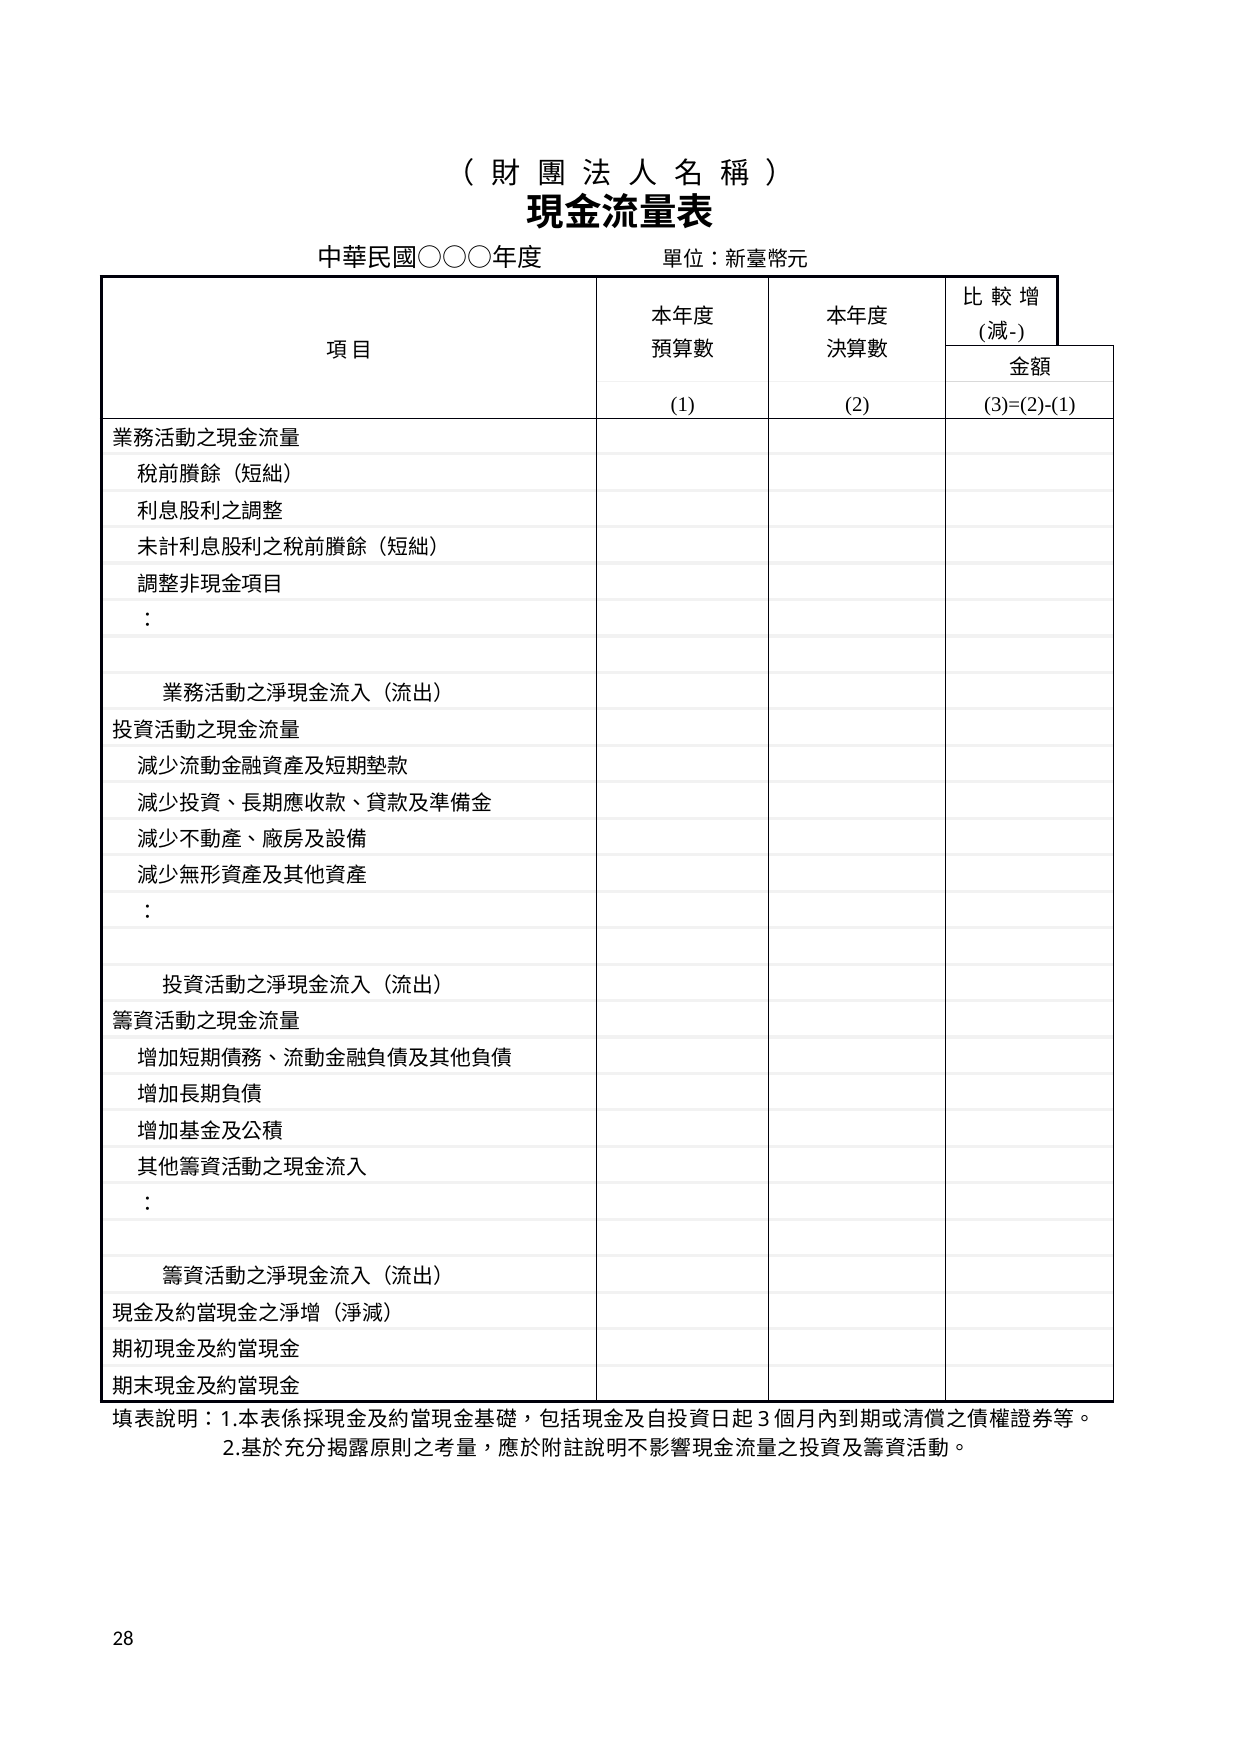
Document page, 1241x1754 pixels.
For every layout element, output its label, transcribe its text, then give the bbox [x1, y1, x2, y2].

table_cell ： [103, 893, 596, 926]
table_cell [946, 1002, 1113, 1035]
table_cell [769, 1075, 945, 1108]
table_cell 籌資活動之淨現金流入（流出） [103, 1257, 596, 1291]
table_cell [597, 1148, 768, 1181]
table_cell [597, 601, 768, 634]
table_cell [769, 565, 945, 598]
table_cell [946, 492, 1113, 525]
table_cell [769, 419, 945, 452]
table_cell [946, 1039, 1113, 1072]
table_cell [769, 1330, 945, 1363]
table_cell [946, 1367, 1113, 1400]
table_cell 業務活動之淨現金流入（流出） [103, 674, 596, 707]
table_cell 增加長期負債 [103, 1075, 596, 1108]
table_cell [946, 820, 1113, 853]
table_cell (3)=(2)-(1) [946, 382, 1113, 418]
table_cell 稅前賸餘（短絀） [103, 455, 596, 488]
table_cell [597, 966, 768, 999]
table_cell [597, 820, 768, 853]
table_cell [597, 1221, 768, 1254]
table_header 本年度 決算數 [769, 278, 945, 381]
table_cell [946, 856, 1113, 889]
table_cell [946, 674, 1113, 707]
table_cell [769, 929, 945, 962]
table_cell [946, 1148, 1113, 1181]
table_cell [597, 1294, 768, 1327]
table_cell 期初現金及約當現金 [103, 1330, 596, 1363]
table_cell [597, 492, 768, 525]
table_cell [946, 419, 1113, 452]
text 中華民國○○○年度 單位：新臺幣元 [112, 233, 1128, 275]
table_cell [597, 1039, 768, 1072]
table_cell [769, 893, 945, 926]
table_cell [769, 856, 945, 889]
table_cell [946, 455, 1113, 488]
table_cell [946, 710, 1113, 744]
table_header 本年度 預算數 [597, 278, 768, 381]
table_cell 現金及約當現金之淨增（淨減） [103, 1294, 596, 1327]
text 填表說明：1.本表係採現金及約當現金基礎，包括現金及自投資日起3個月內到期或清償之債權證券等。 [112, 1403, 1128, 1432]
table_cell [946, 1330, 1113, 1363]
table_cell [769, 966, 945, 999]
table_cell [769, 1039, 945, 1072]
table_cell 減少流動金融資產及短期墊款 [103, 747, 596, 780]
table_cell [946, 1075, 1113, 1108]
table_cell [597, 1184, 768, 1218]
text （財團法人名稱） [112, 150, 1128, 192]
table_cell 投資活動之淨現金流入（流出） [103, 966, 596, 999]
table_cell [597, 1330, 768, 1363]
table_cell 調整非現金項目 [103, 565, 596, 598]
table_cell [103, 638, 596, 671]
table_cell 投資活動之現金流量 [103, 710, 596, 744]
table_cell 其他籌資活動之現金流入 [103, 1148, 596, 1181]
table_cell ： [103, 1184, 596, 1218]
table_cell 增加基金及公積 [103, 1111, 596, 1145]
table_cell [946, 783, 1113, 817]
table_cell [597, 1367, 768, 1400]
table_cell [769, 455, 945, 488]
table_cell [769, 1111, 945, 1145]
table_cell [597, 419, 768, 452]
table_cell [597, 455, 768, 488]
table_cell [597, 783, 768, 817]
table_cell ： [103, 601, 596, 634]
table_cell [597, 1075, 768, 1108]
table_cell [769, 820, 945, 853]
table_cell [769, 492, 945, 525]
table_cell [946, 528, 1113, 561]
table_cell [769, 747, 945, 780]
table_cell 金額 [946, 346, 1113, 381]
table_cell [597, 674, 768, 707]
table_cell [946, 638, 1113, 671]
table_cell [769, 710, 945, 744]
table_cell [769, 1184, 945, 1218]
table_cell [597, 929, 768, 962]
table_cell 籌資活動之現金流量 [103, 1002, 596, 1035]
table_cell 減少無形資產及其他資產 [103, 856, 596, 889]
table_cell [597, 528, 768, 561]
table_header 比 較 增 (減-) [946, 278, 1056, 345]
table_cell [769, 601, 945, 634]
table_cell [597, 856, 768, 889]
table_cell (2) [769, 382, 945, 418]
table_cell 減少投資、長期應收款、貸款及準備金 [103, 783, 596, 817]
table_cell [769, 638, 945, 671]
table_cell [946, 1184, 1113, 1218]
table_cell [769, 1294, 945, 1327]
table_cell [946, 893, 1113, 926]
table_cell 增加短期債務、流動金融負債及其他負債 [103, 1039, 596, 1072]
table_cell [597, 1257, 768, 1291]
table_cell [946, 747, 1113, 780]
table_cell [946, 1111, 1113, 1145]
table_cell [103, 1221, 596, 1254]
text 現金流量表 [112, 192, 1128, 233]
table_cell [946, 1294, 1113, 1327]
table_cell [769, 1367, 945, 1400]
table_cell [769, 1002, 945, 1035]
table_cell 業務活動之現金流量 [103, 419, 596, 452]
table_cell [769, 1221, 945, 1254]
table_cell [769, 1148, 945, 1181]
table_cell [769, 783, 945, 817]
table_cell [769, 1257, 945, 1291]
table_cell 未計利息股利之稅前賸餘（短絀） [103, 528, 596, 561]
table_cell [946, 601, 1113, 634]
table_cell [597, 893, 768, 926]
table_cell [946, 966, 1113, 999]
table_header 項 目 [103, 278, 596, 418]
table_cell [103, 929, 596, 962]
table_cell [597, 747, 768, 780]
table_cell 利息股利之調整 [103, 492, 596, 525]
table_cell 減少不動產、廠房及設備 [103, 820, 596, 853]
table_cell [769, 674, 945, 707]
table_cell [946, 929, 1113, 962]
table_cell [597, 638, 768, 671]
text 2.基於充分揭露原則之考量，應於附註說明不影響現金流量之投資及籌資活動。 [222, 1432, 1128, 1461]
table_cell 期末現金及約當現金 [103, 1367, 596, 1400]
table_cell [597, 565, 768, 598]
table_cell [946, 1257, 1113, 1291]
table_cell [946, 1221, 1113, 1254]
table_cell [946, 565, 1113, 598]
table_cell [597, 1002, 768, 1035]
table_cell [769, 528, 945, 561]
table_cell [597, 710, 768, 744]
table_cell (1) [597, 382, 768, 418]
table_cell [597, 1111, 768, 1145]
